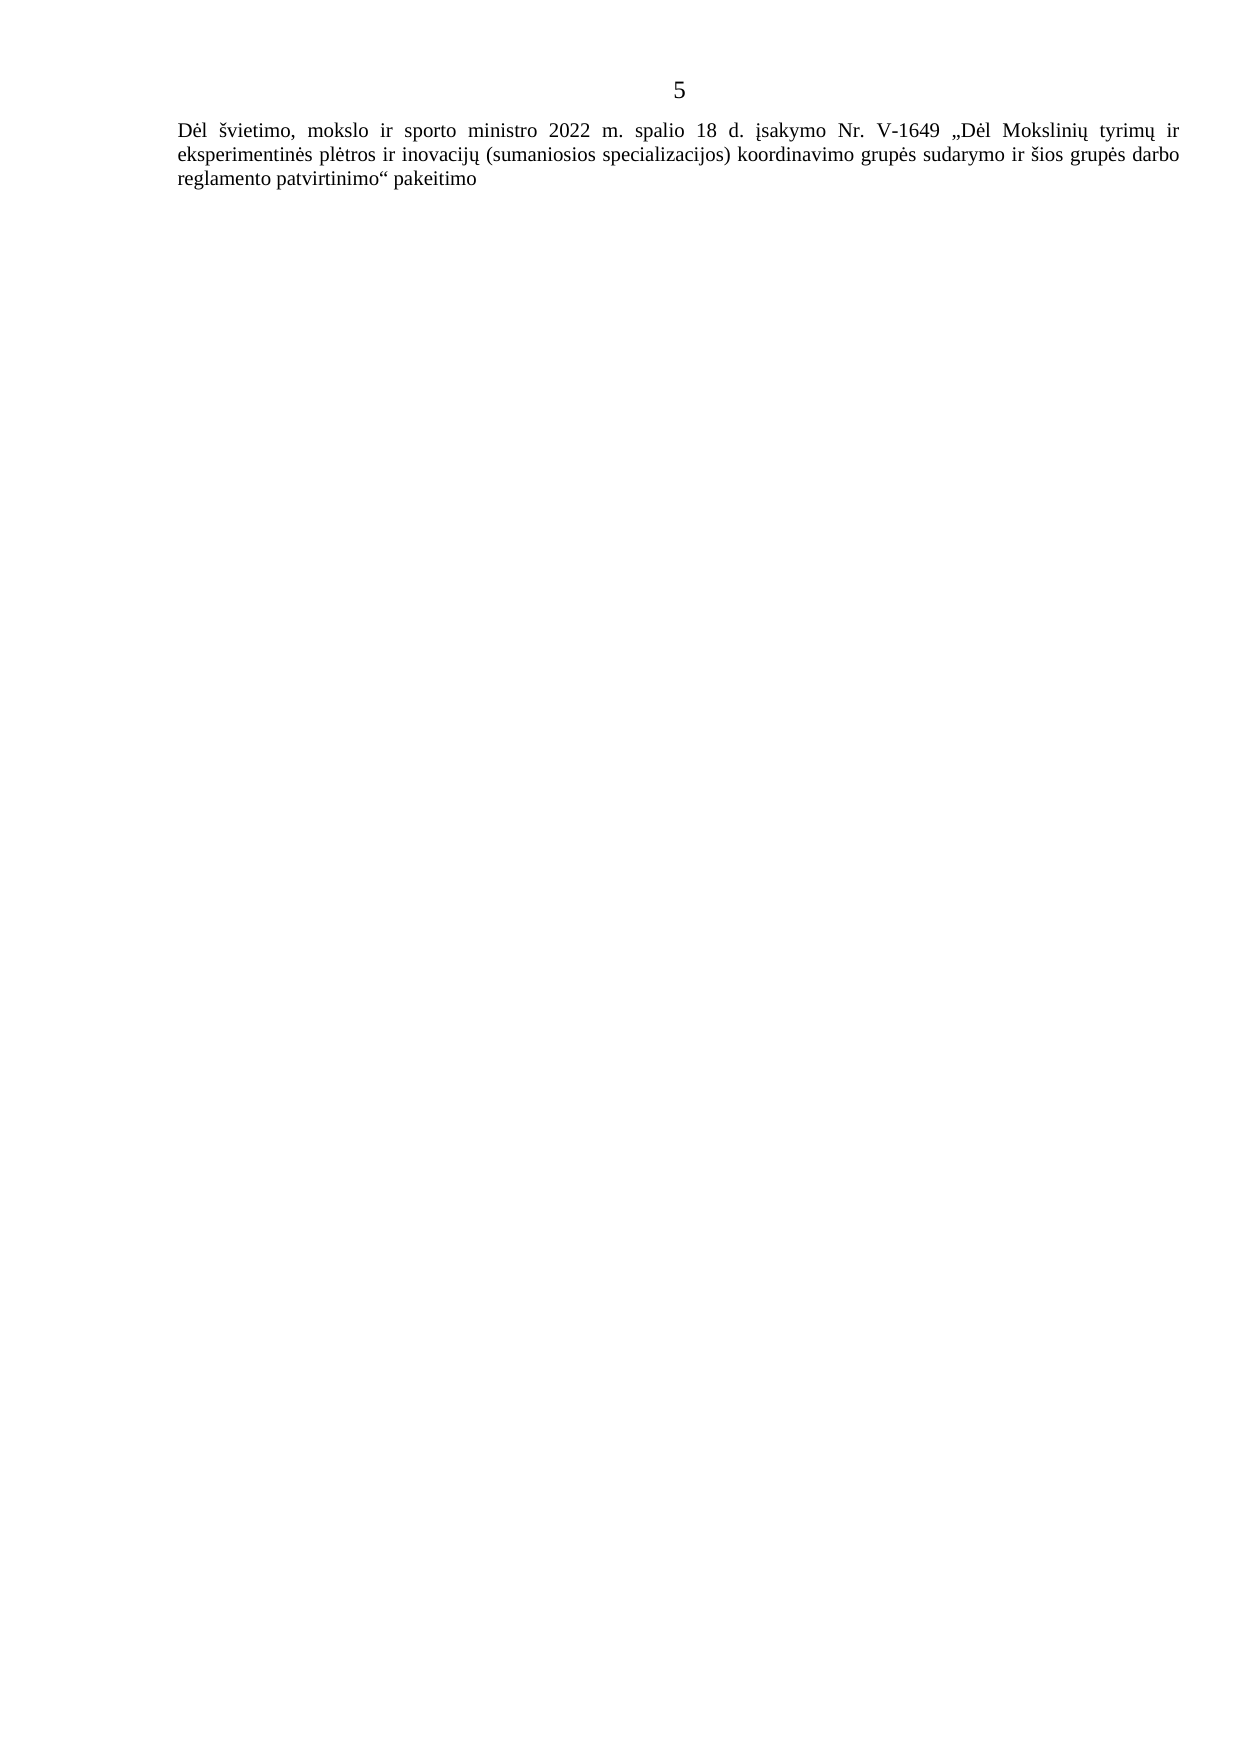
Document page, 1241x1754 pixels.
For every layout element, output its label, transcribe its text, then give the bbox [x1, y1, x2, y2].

text Dėl švietimo, mokslo ir sporto ministro 2022 m. spalio 18 d. įsakymo Nr. V-1649 „Dėl Mokslinių tyrimų ir eksperimentinės plėtros ir inovacijų (sumaniosios specializacijos) koordinavimo grupės sudarymo ir šios grupės darbo reglamento patvirtinimo“ pakeitimo [177, 118, 1181, 190]
